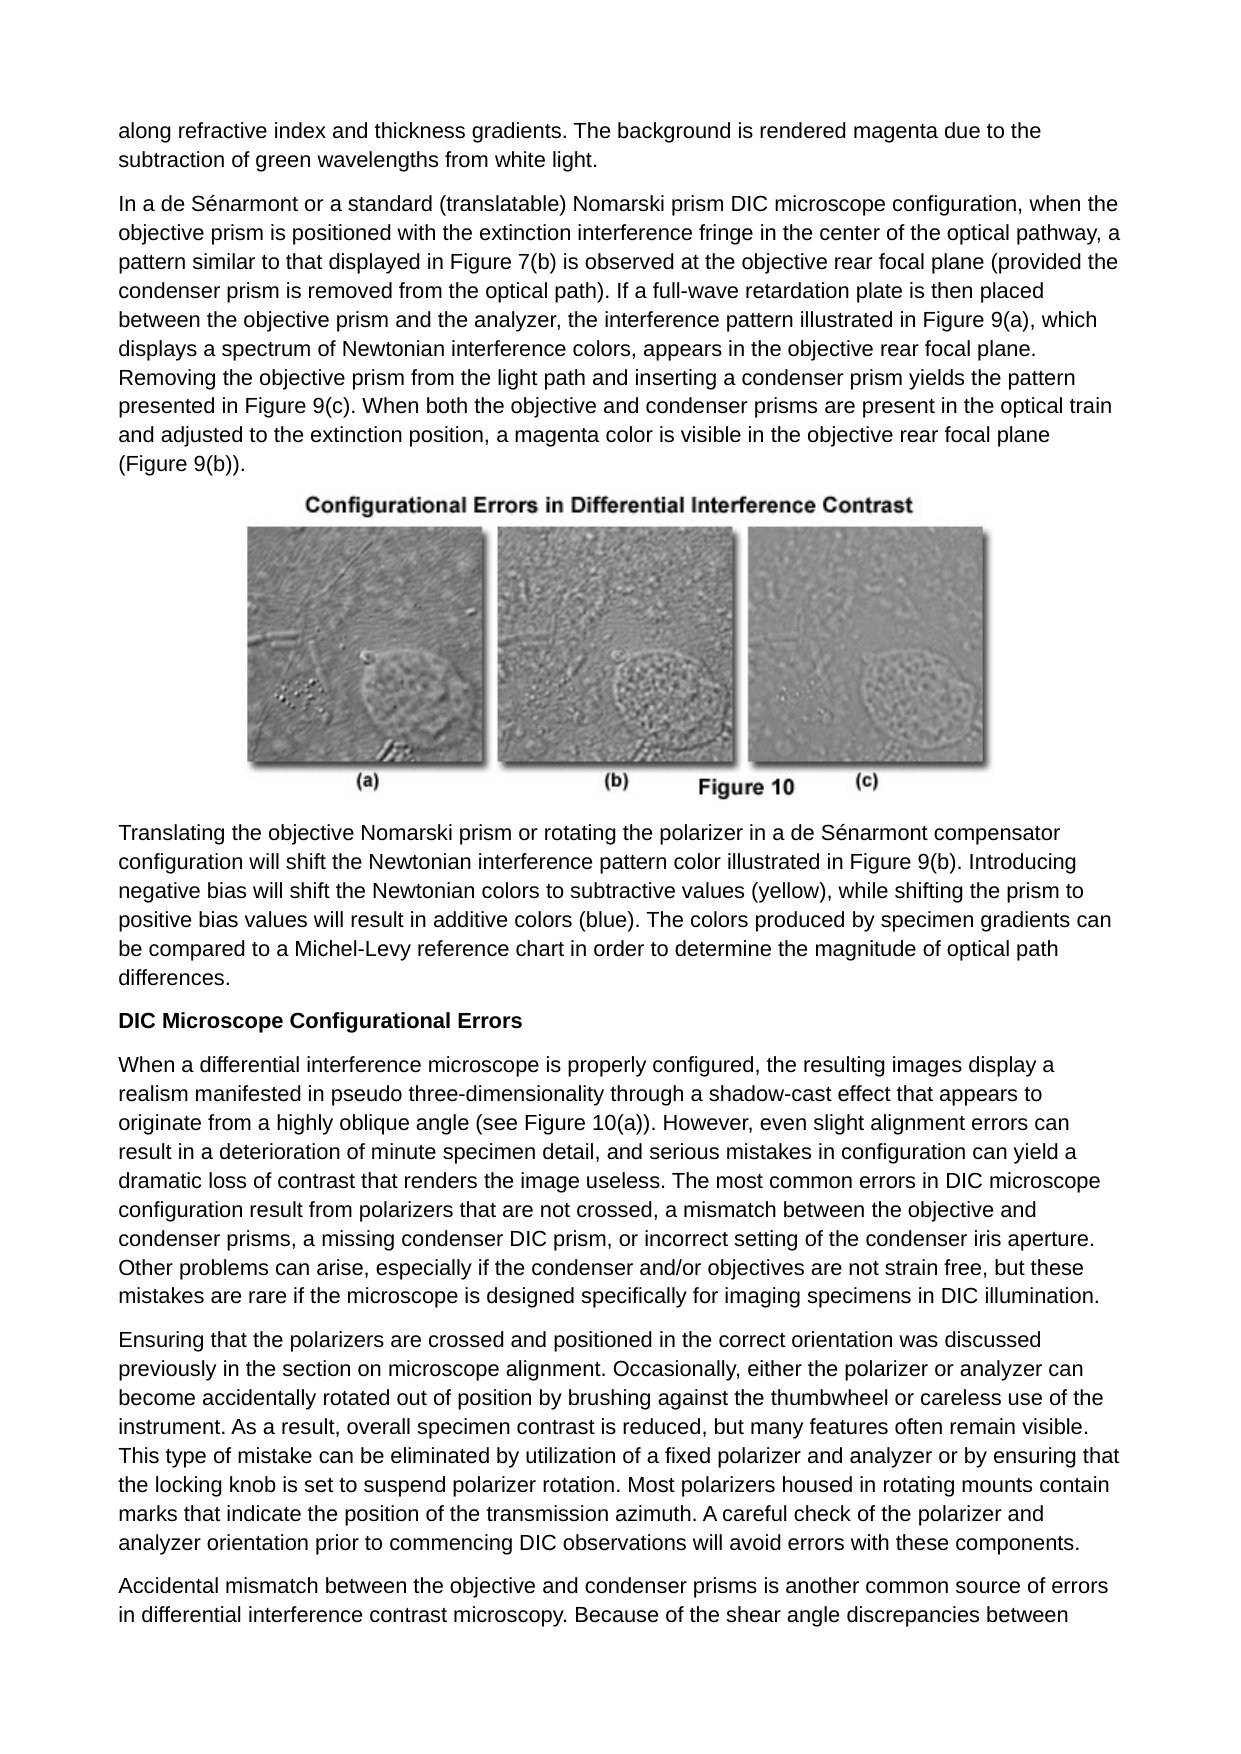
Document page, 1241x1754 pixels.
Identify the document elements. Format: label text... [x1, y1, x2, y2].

text When a differential interference microscope is properly configured, the resulting images display a realism manifested in pseudo three-dimensionality through a shadow-cast effect that appears to originate from a highly oblique angle (see Figure 10(a)). However, even slight alignment errors can result in a deterioration of minute specimen detail, and serious mistakes in configuration can yield a dramatic loss of contrast that renders the image useless. The most common errors in DIC microscope configuration result from polarizers that are not crossed, a mismatch between the objective and condenser prisms, a missing condenser DIC prism, or incorrect setting of the condenser iris aperture. Other problems can arise, especially if the condenser and/or objectives are not strain free, but these mistakes are rare if the microscope is designed specifically for imaging specimens in DIC illumination. [118, 1052, 1122, 1309]
text Accidental mismatch between the objective and condenser prisms is another common source of errors in differential interference contrast microscopy. Because of the shear angle discrepancies between [118, 1573, 1122, 1627]
text In a de Sénarmont or a standard (translatable) Nomarski prism DIC microscope configuration, when the objective prism is positioned with the extinction interference fringe in the center of the optical pathway, a pattern similar to that displayed in Figure 7(b) is observed at the objective rear focal plane (provided the condenser prism is removed from the optical path). If a full-wave retardation plate is then placed between the objective prism and the analyzer, the interference pattern illustrated in Figure 9(a), which displays a spectrum of Newtonian interference colors, appears in the objective rear focal plane. Removing the objective prism from the light path and inserting a condenser prism yields the pattern presented in Figure 9(c). When both the objective and condenser prisms are present in the optical train and adjusted to the extinction position, a magenta color is visible in the objective rear focal plane (Figure 9(b)). [118, 191, 1122, 476]
text along refractive index and thickness gradients. The background is rendered magenta due to the subtraction of green wavelengths from white light. [118, 118, 1122, 172]
text Translating the objective Nomarski prism or rotating the polarizer in a de Sénarmont compensator configuration will shift the Newtonian interference pattern color illustrated in Figure 9(b). Introducing negative bias will shift the Newtonian colors to subtractive values (yellow), while shifting the prism to positive bias values will result in additive colors (blue). The colors produced by specimen gradients can be compared to a Michel-Levy reference chart in order to determine the magnitude of optical path differences. [118, 820, 1122, 990]
text DIC Microscope Configurational Errors [118, 1008, 1122, 1033]
picture [246, 494, 994, 801]
text Ensuring that the polarizers are crossed and positioned in the correct orientation was discussed previously in the section on microscope alignment. Occasionally, either the polarizer or analyzer can become accidentally rotated out of position by brushing against the thumbwheel or careless use of the instrument. As a result, overall specimen contrast is reduced, but many features often remain visible. This type of mistake can be eliminated by utilization of a fixed polarizer and analyzer or by ensuring that the locking knob is set to suspend polarizer rotation. Most polarizers housed in rotating mounts contain marks that indicate the position of the transmission azimuth. A careful check of the polarizer and analyzer orientation prior to commencing DIC observations will avoid errors with these components. [118, 1327, 1122, 1555]
